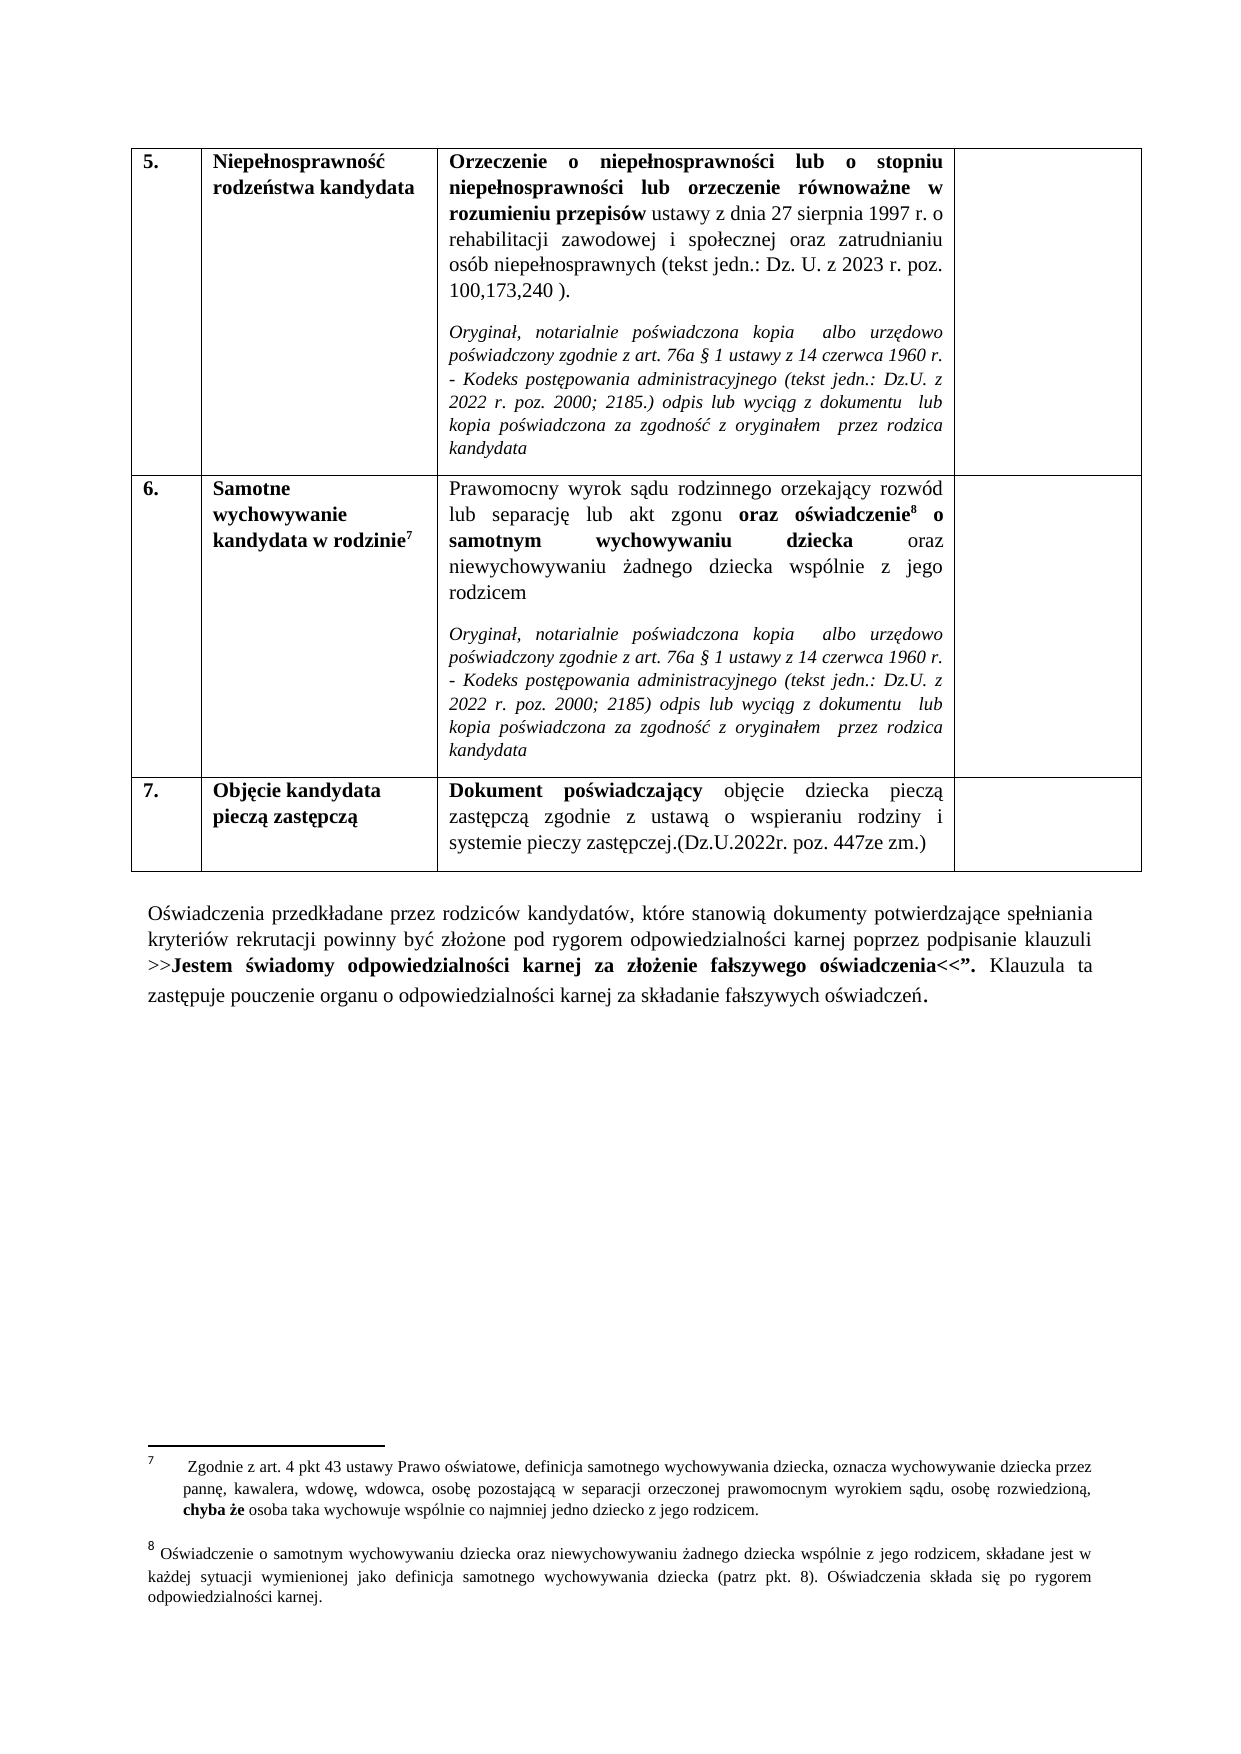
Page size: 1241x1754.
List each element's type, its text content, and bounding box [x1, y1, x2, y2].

table_cell Prawomocny wyrok sądu rodzinnego orzekający rozwód lub separację lub akt zgonu oraz oświadczenie o samotnym wychowywaniu dziecka oraz niewychowywaniu żadnego dziecka wspólnie z jego rodzicem Oryginał, notarialnie poświadczona kopia albo urzędowo poświadczony zgodnie z art. 76a § 1 ustawy z 14 czerwca 1960 r. - Kodeks postępowania administracyjnego (tekst jedn.: Dz.U. z 2022 r. poz. 2000; 2185) odpis lub wyciąg z dokumentu lub kopia poświadczona za zgodność z oryginałem przez rodzica kandydata [438, 476, 954, 777]
table_cell [955, 476, 1141, 777]
table_cell 5. [132, 149, 201, 475]
table_cell Niepełnosprawność rodzeństwa kandydata [202, 149, 437, 475]
text Oświadczenia przedkładane przez rodziców kandydatów, które stanowią dokumenty potwierdzające spełniania kryteriów rekrutacji powinny być złożone pod rygorem odpowiedzialności karnej poprzez podpisanie klauzuli >>Jestem świadomy odpowiedzialności karnej za złożenie fałszywego oświadczenia<<”. Klauzula ta zastępuje pouczenie organu o odpowiedzialności karnej za składanie fałszywych oświadczeń. [148, 901, 1093, 1008]
table_cell [955, 778, 1141, 871]
table_cell 7. [132, 778, 201, 871]
table_cell Objęcie kandydata pieczą zastępczą [202, 778, 437, 871]
table_cell [955, 149, 1141, 475]
table_cell 6. [132, 476, 201, 777]
table_cell Orzeczenie o niepełnosprawności lub o stopniu niepełnosprawności lub orzeczenie równoważne w rozumieniu przepisów ustawy z dnia 27 sierpnia 1997 r. o rehabilitacji zawodowej i społecznej oraz zatrudnianiu osób niepełnosprawnych (tekst jedn.: Dz. U. z 2023 r. poz. 100,173,240 ). Oryginał, notarialnie poświadczona kopia albo urzędowo poświadczony zgodnie z art. 76a § 1 ustawy z 14 czerwca 1960 r. - Kodeks postępowania administracyjnego (tekst jedn.: Dz.U. z 2022 r. poz. 2000; 2185.) odpis lub wyciąg z dokumentu lub kopia poświadczona za zgodność z oryginałem przez rodzica kandydata [438, 149, 954, 475]
table_cell Dokument poświadczający objęcie dziecka pieczą zastępczą zgodnie z ustawą o wspieraniu rodziny i systemie pieczy zastępczej.(Dz.U.2022r. poz. 447ze zm.) [438, 778, 954, 871]
table_cell Samotne wychowywanie kandydata w rodzinie [202, 476, 437, 777]
